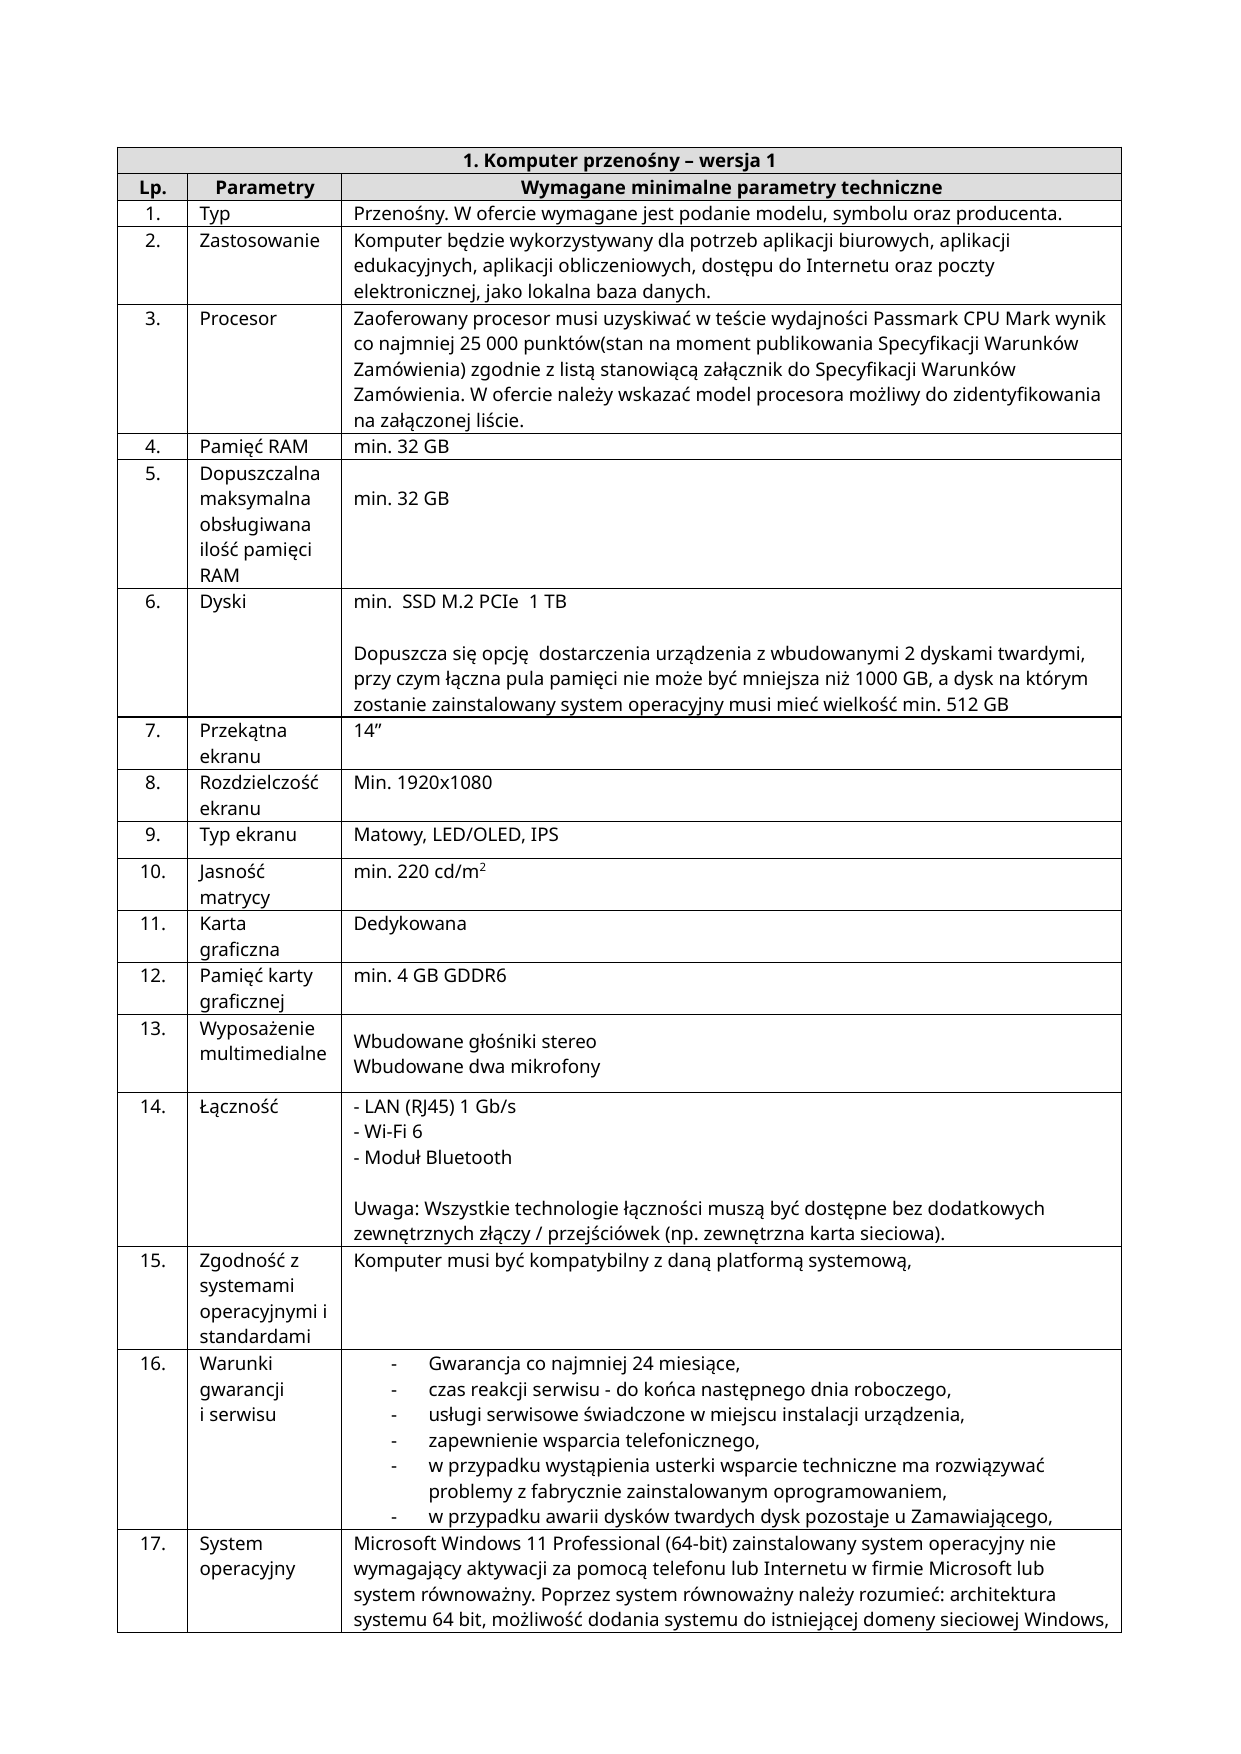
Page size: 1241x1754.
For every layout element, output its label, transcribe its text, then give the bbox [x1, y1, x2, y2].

table_cell 4. [118, 434, 187, 459]
table_cell Matowy, LED/OLED, IPS [342, 822, 1121, 858]
table_cell 1. [118, 201, 187, 226]
table_cell Zgodność z systemami operacyjnymi i standardami [188, 1247, 341, 1349]
table_cell Wbudowane głośniki stereo Wbudowane dwa mikrofony [342, 1015, 1121, 1092]
table_cell Min. 1920x1080 [342, 770, 1121, 821]
table_cell Wymagane minimalne parametry techniczne [342, 174, 1121, 200]
table_cell Typ [188, 201, 341, 226]
table_cell Rozdzielczość ekranu [188, 770, 341, 821]
table_cell 15. [118, 1247, 187, 1349]
table_cell Przekątna ekranu [188, 718, 341, 768]
table_cell 17. [118, 1530, 187, 1632]
table_cell Wyposażenie multimedialne [188, 1015, 341, 1092]
table_cell 11. [118, 911, 187, 962]
table_cell - LAN (RJ45) 1 Gb/s - Wi-Fi 6 - Moduł Bluetooth Uwaga: Wszystkie technologie łączności muszą być dostępne bez dodatkowych zewnętrznych złączy / przejściówek (np. zewnętrzna karta sieciowa). [342, 1093, 1121, 1246]
table_cell Microsoft Windows 11 Professional (64-bit) zainstalowany system operacyjny nie wymagający aktywacji za pomocą telefonu lub Internetu w firmie Microsoft lub system równoważny. Poprzez system równoważny należy rozumieć: architektura systemu 64 bit, możliwość dodania systemu do istniejącej domeny sieciowej Windows, [342, 1530, 1121, 1632]
table_cell Łączność [188, 1093, 341, 1246]
table_cell Jasność matrycy [188, 859, 341, 910]
table_cell Warunki gwarancji i serwisu [188, 1350, 341, 1529]
table_cell Komputer musi być kompatybilny z daną platformą systemową, [342, 1247, 1121, 1349]
table_cell 14’’ [342, 718, 1121, 768]
table_cell 14. [118, 1093, 187, 1246]
table_cell Typ ekranu [188, 822, 341, 858]
table_cell 3. [118, 305, 187, 432]
table_cell Karta graficzna [188, 911, 341, 962]
table_cell Przenośny. W ofercie wymagane jest podanie modelu, symbolu oraz producenta. [342, 201, 1121, 226]
table_cell 2. [118, 227, 187, 304]
table_cell Zaoferowany procesor musi uzyskiwać w teście wydajności Passmark CPU Mark wynik co najmniej 25 000 punktów(stan na moment publikowania Specyfikacji Warunków Zamówienia) zgodnie z listą stanowiącą załącznik do Specyfikacji Warunków Zamówienia. W ofercie należy wskazać model procesora możliwy do zidentyfikowania na załączonej liście. [342, 305, 1121, 432]
table_cell Komputer będzie wykorzystywany dla potrzeb aplikacji biurowych, aplikacji edukacyjnych, aplikacji obliczeniowych, dostępu do Internetu oraz poczty elektronicznej, jako lokalna baza danych. [342, 227, 1121, 304]
table_cell 5. [118, 460, 187, 588]
table_cell min. 4 GB GDDR6 [342, 963, 1121, 1014]
table_cell min. SSD M.2 PCIe 1 TB Dopuszcza się opcję dostarczenia urządzenia z wbudowanymi 2 dyskami twardymi, przy czym łączna pula pamięci nie może być mniejsza niż 1000 GB, a dysk na którym zostanie zainstalowany system operacyjny musi mieć wielkość min. 512 GB [342, 589, 1121, 716]
table_cell Parametry [188, 174, 341, 200]
table_cell 8. [118, 770, 187, 821]
table_cell 10. [118, 859, 187, 910]
table_cell 6. [118, 589, 187, 716]
table_header 1. Komputer przenośny – wersja 1 [118, 148, 1121, 173]
table_cell min. 32 GB [342, 460, 1121, 588]
table_cell min. 220 cd/m2 [342, 859, 1121, 910]
table_cell min. 32 GB [342, 434, 1121, 459]
table_cell 7. [118, 718, 187, 768]
table_cell 16. [118, 1350, 187, 1529]
table_cell Procesor [188, 305, 341, 432]
table_cell 13. [118, 1015, 187, 1092]
table_cell Dopuszczalna maksymalna obsługiwana ilość pamięci RAM [188, 460, 341, 588]
table_cell Dedykowana [342, 911, 1121, 962]
table_cell Pamięć karty graficznej [188, 963, 341, 1014]
table_cell Gwarancja co najmniej 24 miesiące, czas reakcji serwisu - do końca następnego dnia roboczego, usługi serwisowe świadczone w miejscu instalacji urządzenia, zapewnienie wsparcia telefonicznego, w przypadku wystąpienia usterki wsparcie techniczne ma rozwiązywać problemy z fabrycznie zainstalowanym oprogramowaniem, w przypadku awarii dysków twardych dysk pozostaje u Zamawiającego, [342, 1350, 1121, 1529]
table_cell 9. [118, 822, 187, 858]
table_cell Lp. [118, 174, 187, 200]
table_cell System operacyjny [188, 1530, 341, 1632]
table_cell 12. [118, 963, 187, 1014]
table_cell Pamięć RAM [188, 434, 341, 459]
table_cell Zastosowanie [188, 227, 341, 304]
table_cell Dyski [188, 589, 341, 716]
